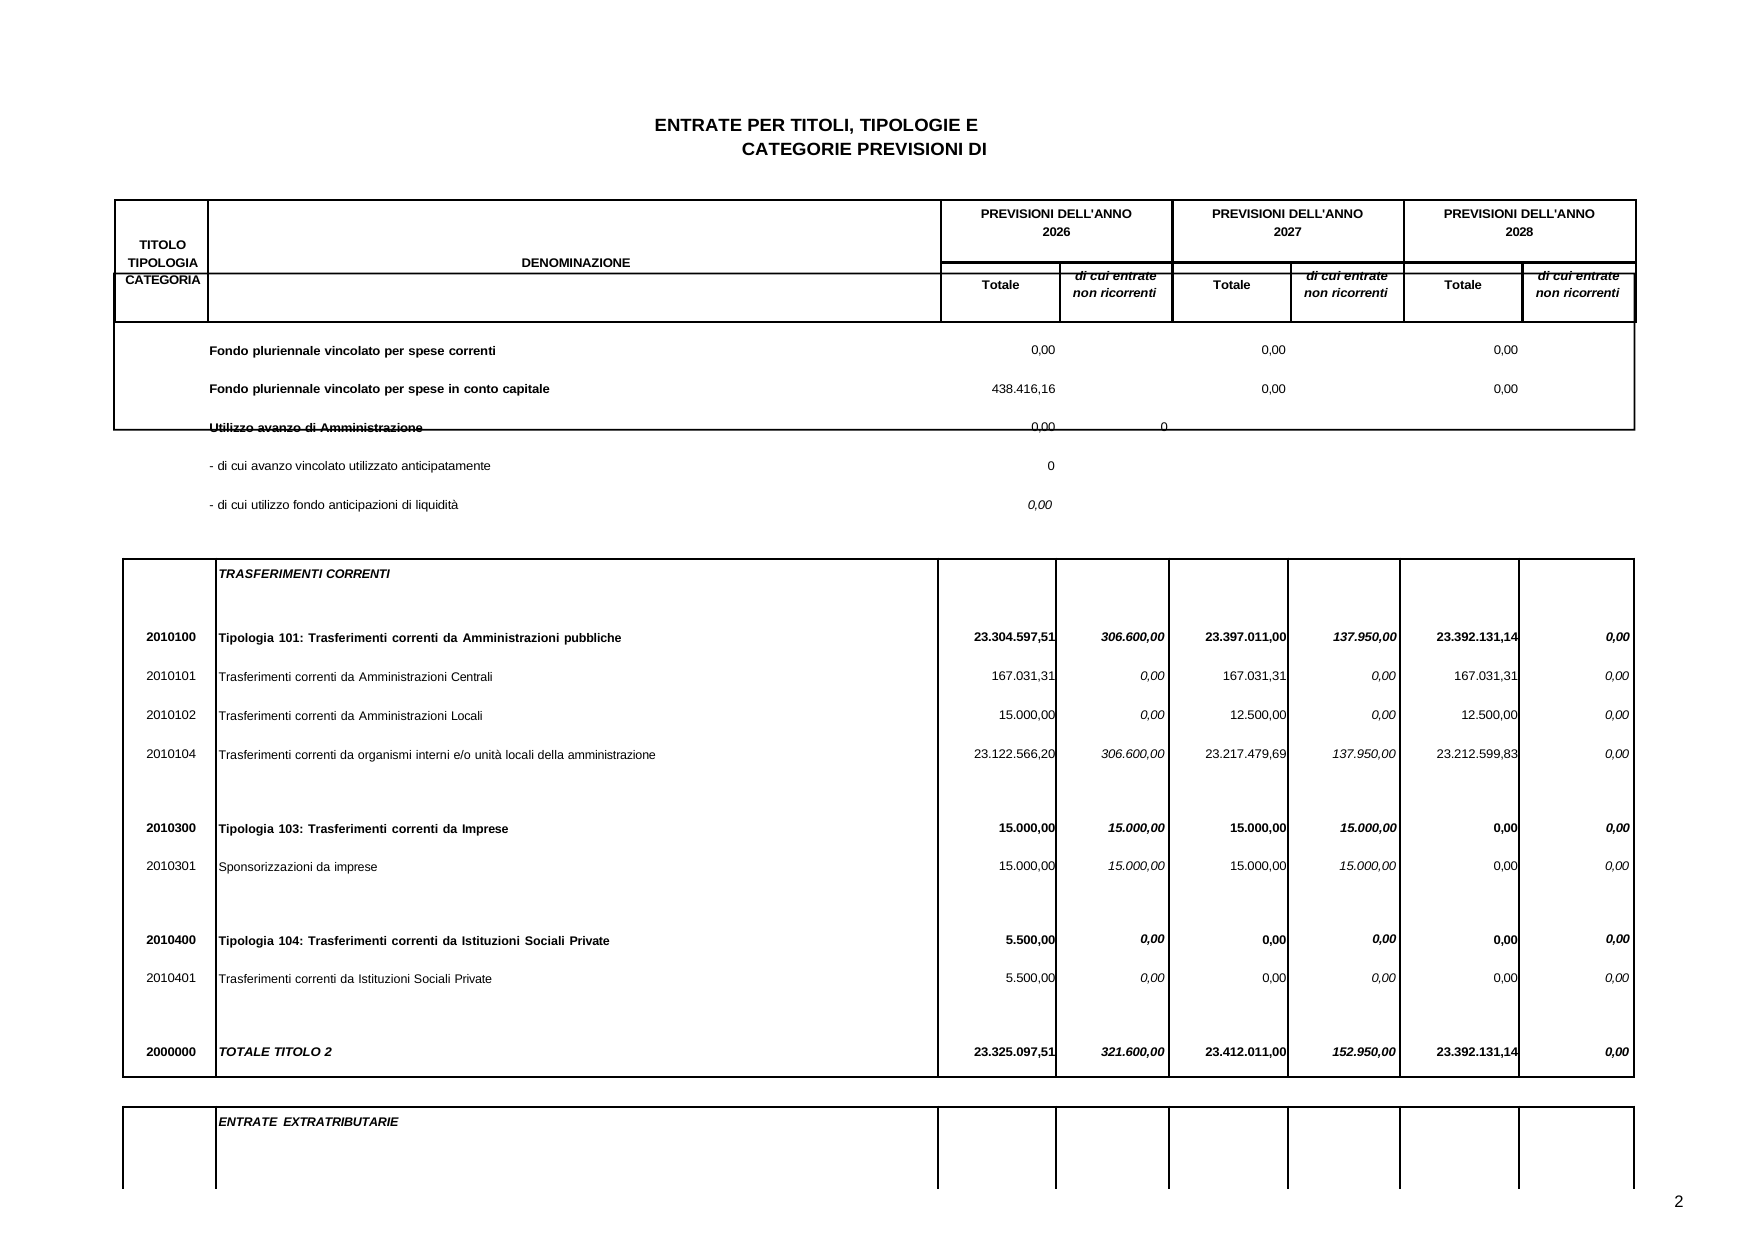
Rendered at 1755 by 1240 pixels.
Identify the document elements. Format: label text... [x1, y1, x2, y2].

table_header [1401, 560, 1518, 598]
table_header 0,00 [1390, 335, 1522, 374]
table_header PREVISIONI DELL'ANNO 2027 [1174, 201, 1403, 261]
table_header [1520, 1108, 1633, 1146]
table_cell 23.325.097,51 [939, 1008, 1055, 1076]
table_cell [1401, 1146, 1518, 1189]
table_cell 0,00 [1520, 1008, 1633, 1076]
table_cell [1524, 264, 1635, 272]
table_cell 15.000,00 [1170, 852, 1287, 896]
table_cell di cui entrate non ricorrenti [1292, 275, 1403, 321]
table_cell 0 [771, 451, 1108, 490]
table_header [1520, 560, 1633, 598]
table_cell 15.000,00 [1057, 852, 1168, 896]
table_cell [1390, 431, 1522, 451]
table_cell TOTALE TITOLO 2 [217, 1008, 937, 1076]
table_cell [1108, 490, 1215, 529]
table_cell 0,00 [1401, 964, 1518, 1008]
table_cell [1108, 374, 1215, 413]
table_cell 0,00 [1215, 374, 1390, 413]
table_cell 12.500,00 [1170, 700, 1287, 739]
table_header TRASFERIMENTI CORRENTI [217, 560, 937, 598]
table_cell 167.031,31 [1401, 661, 1518, 700]
table_cell 2010102 [124, 700, 215, 739]
table_cell 137.950,00 [1289, 740, 1399, 784]
table_cell 23.397.011,00 [1170, 598, 1287, 661]
table_cell 2010101 [124, 661, 215, 700]
table_cell Trasferimenti correnti da Amministrazioni Centrali [217, 661, 937, 700]
table_header Fondo pluriennale vincolato per spese correnti [206, 335, 771, 374]
table_header 0,00 [771, 335, 1108, 374]
table_header DENOMINAZIONE [209, 201, 940, 272]
table_cell [124, 1146, 215, 1189]
table_header [1057, 560, 1168, 598]
table_cell 0,00 [771, 431, 1108, 451]
table_cell Tipologia 101: Trasferimenti correnti da Amministrazioni pubbliche [217, 598, 937, 661]
table_cell 0,00 [1520, 852, 1633, 896]
table_cell 23.392.131,14 [1401, 598, 1518, 661]
table_cell 0,00 [1289, 964, 1399, 1008]
table_cell Trasferimenti correnti da organismi interni e/o unità locali della amministrazione [217, 740, 937, 784]
table_cell 0,00 [1289, 896, 1399, 963]
table_cell Trasferimenti correnti da Amministrazioni Locali [217, 700, 937, 739]
table_header 0,00 [1215, 335, 1390, 374]
table_cell Totale [1405, 275, 1521, 321]
table_cell 137.950,00 [1289, 598, 1399, 661]
table_cell 15.000,00 [1289, 784, 1399, 852]
table_cell Utilizzo avanzo di Amministrazione [206, 413, 771, 428]
table_cell 2010300 [124, 784, 215, 852]
table_cell 167.031,31 [939, 661, 1055, 700]
table_cell 5.500,00 [939, 896, 1055, 963]
table_header ENTRATE EXTRATRIBUTARIE [217, 1108, 937, 1146]
table_header [939, 1108, 1055, 1146]
table_cell Sponsorizzazioni da imprese [217, 852, 937, 896]
table_cell 0,00 [1520, 896, 1633, 963]
table_cell 0,00 [1520, 598, 1633, 661]
table_cell [1057, 1146, 1168, 1189]
table_header [1401, 1108, 1518, 1146]
table_cell 0,00 [1520, 964, 1633, 1008]
table_cell [1215, 451, 1390, 490]
table_cell [1390, 413, 1522, 428]
table_cell 15.000,00 [1289, 852, 1399, 896]
table_cell Tipologia 104: Trasferimenti correnti da Istituzioni Sociali Private [217, 896, 937, 963]
table_cell [939, 1146, 1055, 1189]
table_cell 23.212.599,83 [1401, 740, 1518, 784]
table_cell di cui entrate non ricorrenti [1061, 275, 1171, 321]
table_cell 0,00 [1289, 661, 1399, 700]
table_cell [1174, 264, 1290, 272]
table_cell 438.416,16 [771, 374, 1108, 413]
table_cell 0,00 [1401, 784, 1518, 852]
table_cell 0,00 [1520, 661, 1633, 700]
table_cell 0,00 [1170, 964, 1287, 1008]
table_cell 0,00 [1170, 896, 1287, 963]
table_header [1057, 1108, 1168, 1146]
table_cell 0,00 [1057, 661, 1168, 700]
table_cell 0,00 [771, 413, 1108, 428]
table_header [1170, 1108, 1287, 1146]
table_cell 0,00 [1520, 784, 1633, 852]
table_cell 0 [1108, 431, 1215, 451]
table_cell 0,00 [1401, 852, 1518, 896]
table_cell 0,00 [1520, 740, 1633, 784]
table_header [1289, 1108, 1399, 1146]
table_header TITOLO TIPOLOGIA [116, 201, 207, 272]
table_header [209, 275, 940, 321]
table_cell [1405, 264, 1521, 272]
table_cell Utilizzo avanzo di Amministrazione [206, 431, 771, 451]
table_cell 2010400 [124, 896, 215, 963]
table_cell 15.000,00 [1170, 784, 1287, 852]
table_cell 0,00 [1390, 374, 1522, 413]
table_cell di cui entrate non ricorrenti [1524, 275, 1633, 321]
table_cell [1520, 1146, 1633, 1189]
table_cell [1390, 451, 1522, 490]
table_cell 0,00 [1520, 700, 1633, 739]
table_cell 2010104 [124, 740, 215, 784]
table_cell 0,00 [771, 490, 1108, 529]
table_cell 23.217.479,69 [1170, 740, 1287, 784]
table_cell - di cui avanzo vincolato utilizzato anticipatamente [206, 451, 771, 490]
table_cell 15.000,00 [1057, 784, 1168, 852]
table_header [124, 1108, 215, 1146]
table_cell 0 [1108, 413, 1215, 428]
table_cell 2000000 [124, 1008, 215, 1076]
table_cell 12.500,00 [1401, 700, 1518, 739]
table_cell [1108, 451, 1215, 490]
table_cell 321.600,00 [1057, 1008, 1168, 1076]
table_cell 0,00 [1057, 964, 1168, 1008]
table_cell 0,00 [1057, 896, 1168, 963]
table_header PREVISIONI DELL'ANNO 2026 [942, 201, 1171, 261]
table_header [939, 560, 1055, 598]
table_cell [1292, 264, 1403, 272]
table_cell 23.304.597,51 [939, 598, 1055, 661]
table_cell 15.000,00 [939, 784, 1055, 852]
table_cell 306.600,00 [1057, 598, 1168, 661]
table_cell 23.392.131,14 [1401, 1008, 1518, 1076]
table_cell Totale [942, 275, 1059, 321]
table_header [1289, 560, 1399, 598]
table_cell 0,00 [1289, 700, 1399, 739]
table_cell 5.500,00 [939, 964, 1055, 1008]
table_header [1170, 560, 1287, 598]
table_cell [1390, 490, 1522, 529]
table_cell 2010301 [124, 852, 215, 896]
table_cell 23.122.566,20 [939, 740, 1055, 784]
table_cell Trasferimenti correnti da Istituzioni Sociali Private [217, 964, 937, 1008]
table_cell [1061, 264, 1171, 272]
table_cell [1170, 1146, 1287, 1189]
table_cell 0,00 [1057, 700, 1168, 739]
table_cell Fondo pluriennale vincolato per spese in conto capitale [206, 374, 771, 413]
table_cell [1215, 413, 1390, 428]
table_cell 2010401 [124, 964, 215, 1008]
table_cell 2010100 [124, 598, 215, 661]
table_header [1108, 335, 1215, 374]
table_cell 167.031,31 [1170, 661, 1287, 700]
table_cell [217, 1146, 937, 1189]
table_cell 152.950,00 [1289, 1008, 1399, 1076]
table_cell 306.600,00 [1057, 740, 1168, 784]
table_cell 23.412.011,00 [1170, 1008, 1287, 1076]
table_cell - di cui utilizzo fondo anticipazioni di liquidità [206, 490, 771, 529]
table_cell [942, 264, 1059, 272]
table_cell Tipologia 103: Trasferimenti correnti da Imprese [217, 784, 937, 852]
table_cell Totale [1174, 275, 1290, 321]
table_cell [1289, 1146, 1399, 1189]
table_header PREVISIONI DELL'ANNO 2028 [1405, 201, 1635, 261]
table_cell [1215, 431, 1390, 451]
table_cell 15.000,00 [939, 700, 1055, 739]
table_header CATEGORIA [116, 275, 207, 321]
table_header [124, 560, 215, 598]
table_cell [1215, 490, 1390, 529]
table_cell 0,00 [1401, 896, 1518, 963]
table_cell 15.000,00 [939, 852, 1055, 896]
